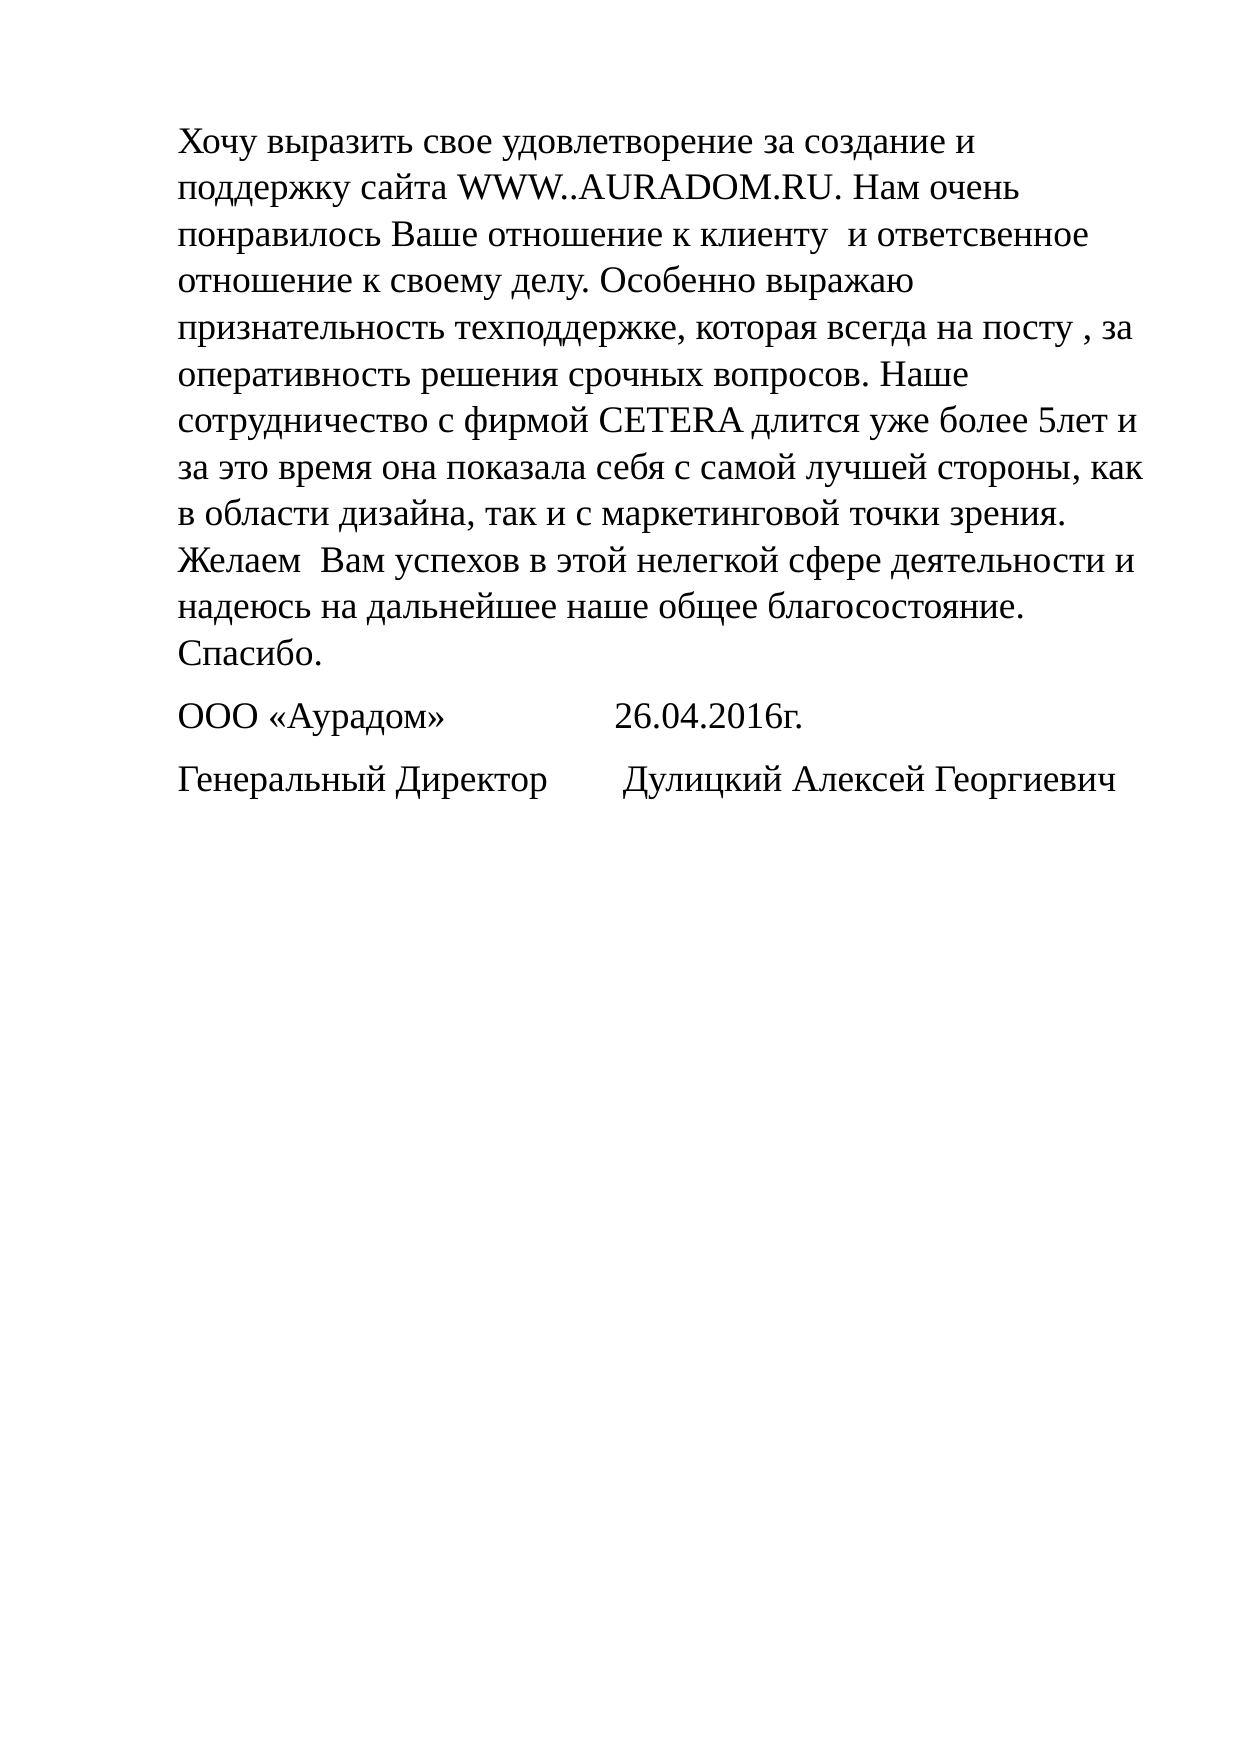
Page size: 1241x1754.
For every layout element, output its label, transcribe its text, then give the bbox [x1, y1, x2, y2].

text Генеральный Директор Дулицкий Алексей Георгиевич [177, 757, 1152, 800]
text Хочу выразить свое удовлетворение за создание и поддержку сайта WWW..AURADOM.RU. Нам очень понравилось Ваше отношение к клиенту и ответсвенное отношение к своему делу. Особенно выражаю признательность техподдержке, которая всегда на посту , за оперативность решения срочных вопросов. Наше сотрудничество с фирмой CETERA длится уже более 5лет и за это время она показала себя с самой лучшей стороны, как в области дизайна, так и с маркетинговой точки зрения. Желаем Вам успехов в этой нелегкой сфере деятельности и надеюсь на дальнейшее наше общее благосостояние. Спасибо. [177, 118, 1152, 673]
text ООО «Аурадом» 26.04.2016г. [177, 693, 1152, 737]
